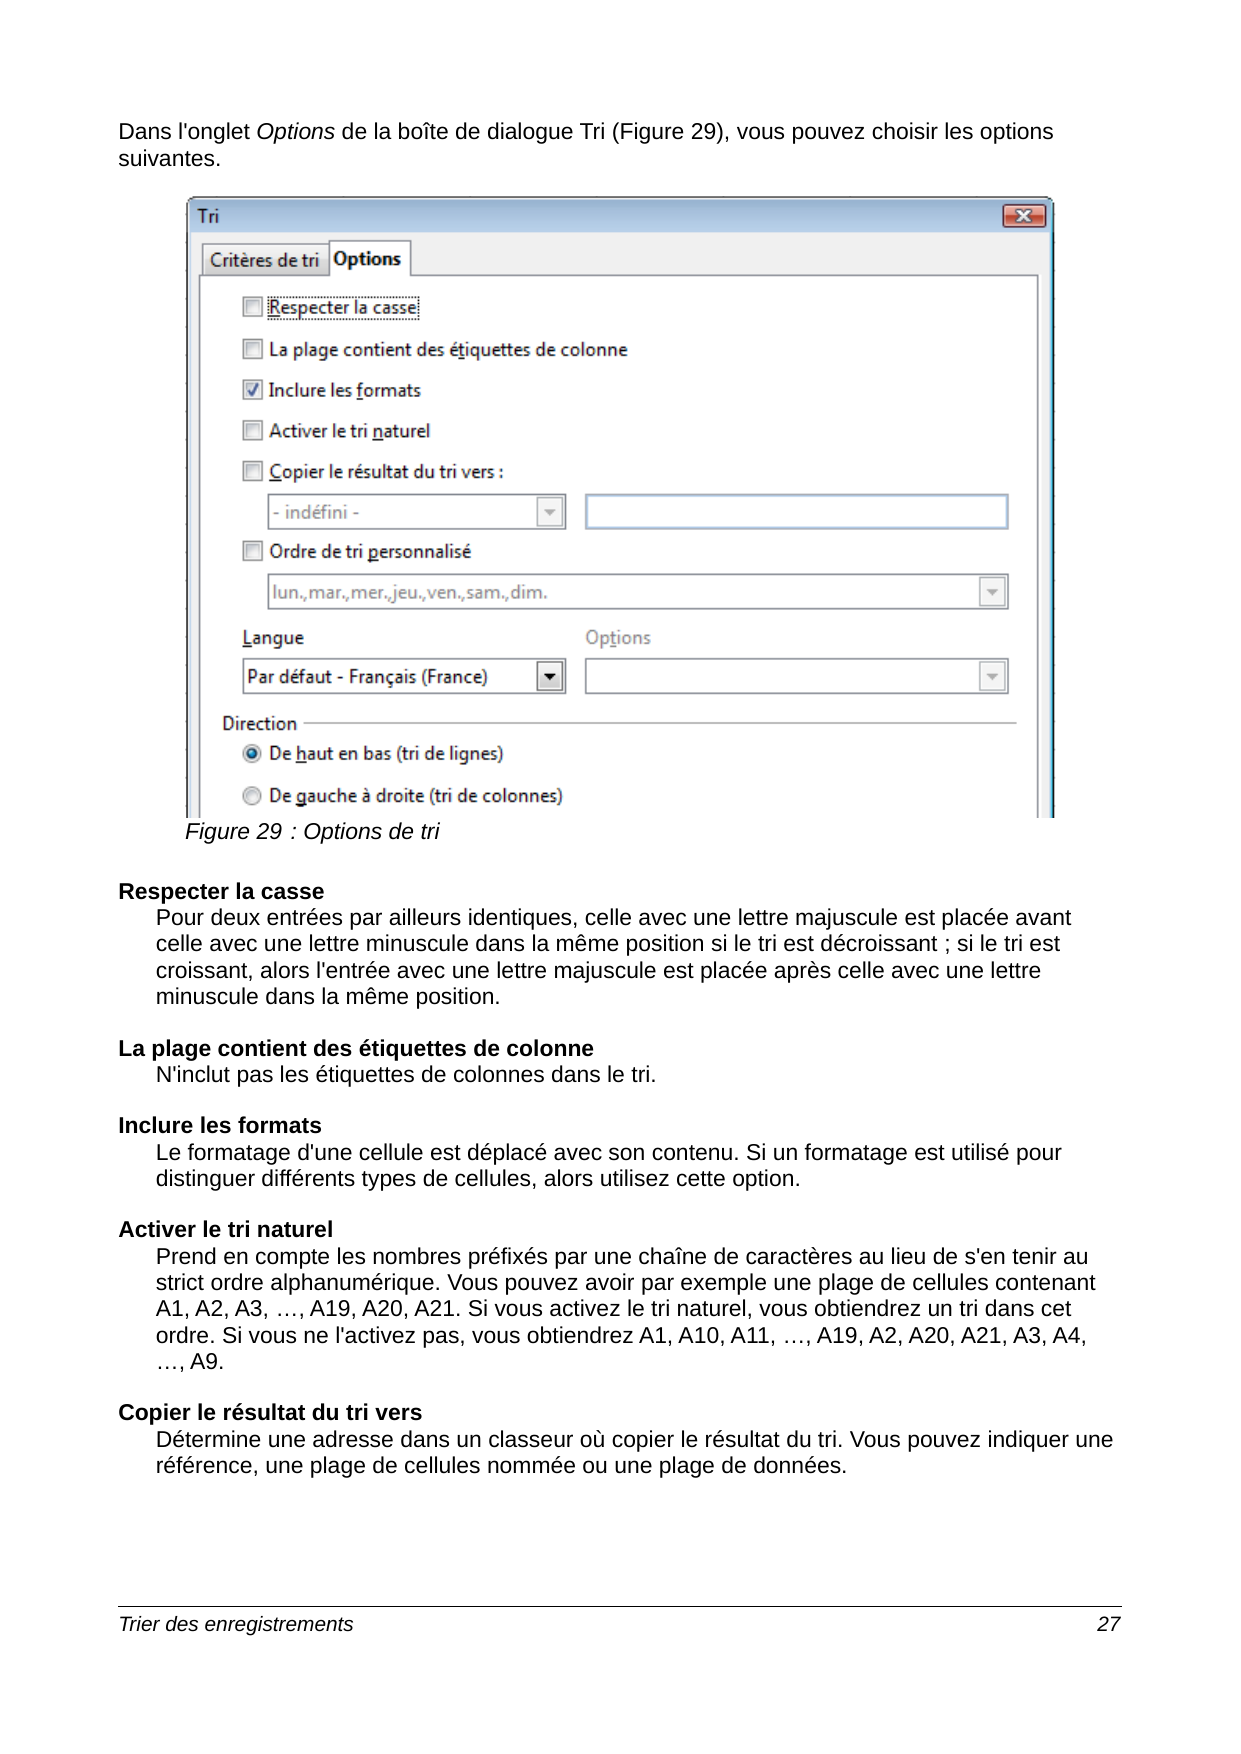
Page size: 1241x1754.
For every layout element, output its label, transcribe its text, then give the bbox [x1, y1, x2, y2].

text Le formatage d'une cellule est déplacé avec son contenu. Si un formatage est utilisé pour distinguer différents types de cellules, alors utilisez cette option. [156, 1138, 1122, 1191]
text Pour deux entrées par ailleurs identiques, celle avec une lettre majuscule est placée avant celle avec une lettre minuscule dans la même position si le tri est décroissant ; si le tri est croissant, alors l'entrée avec une lettre majuscule est placée après celle avec une lettre minuscule dans la même position. [156, 904, 1122, 1009]
picture [185, 196, 1056, 818]
text Prend en compte les nombres préfixés par une chaîne de caractères au lieu de s'en tenir au strict ordre alphanumérique. Vous pouvez avoir par exemple une plage de cellules contenant A1, A2, A3, …, A19, A20, A21. Si vous activez le tri naturel, vous obtiendrez un tri dans cet ordre. Si vous ne l'activez pas, vous obtiendrez A1, A10, A11, …, A19, A2, A20, A21, A3, A4, …, A9. [156, 1243, 1122, 1374]
text La plage contient des étiquettes de colonne [118, 1034, 1122, 1061]
text Figure 29 : Options de tri [185, 818, 1055, 844]
text Activer le tri naturel [118, 1216, 1122, 1243]
text Détermine une adresse dans un classeur où copier le résultat du tri. Vous pouvez indiquer une référence, une plage de cellules nommée ou une plage de données. [156, 1426, 1122, 1478]
text N'inclut pas les étiquettes de colonnes dans le tri. [156, 1061, 1122, 1087]
text Inclure les formats [118, 1112, 1122, 1138]
text Dans l'onglet Options de la boîte de dialogue Tri (Figure 29), vous pouvez choisir les options suivantes. [118, 118, 1122, 171]
text Copier le résultat du tri vers [118, 1399, 1122, 1426]
text Respecter la casse [118, 878, 1122, 904]
